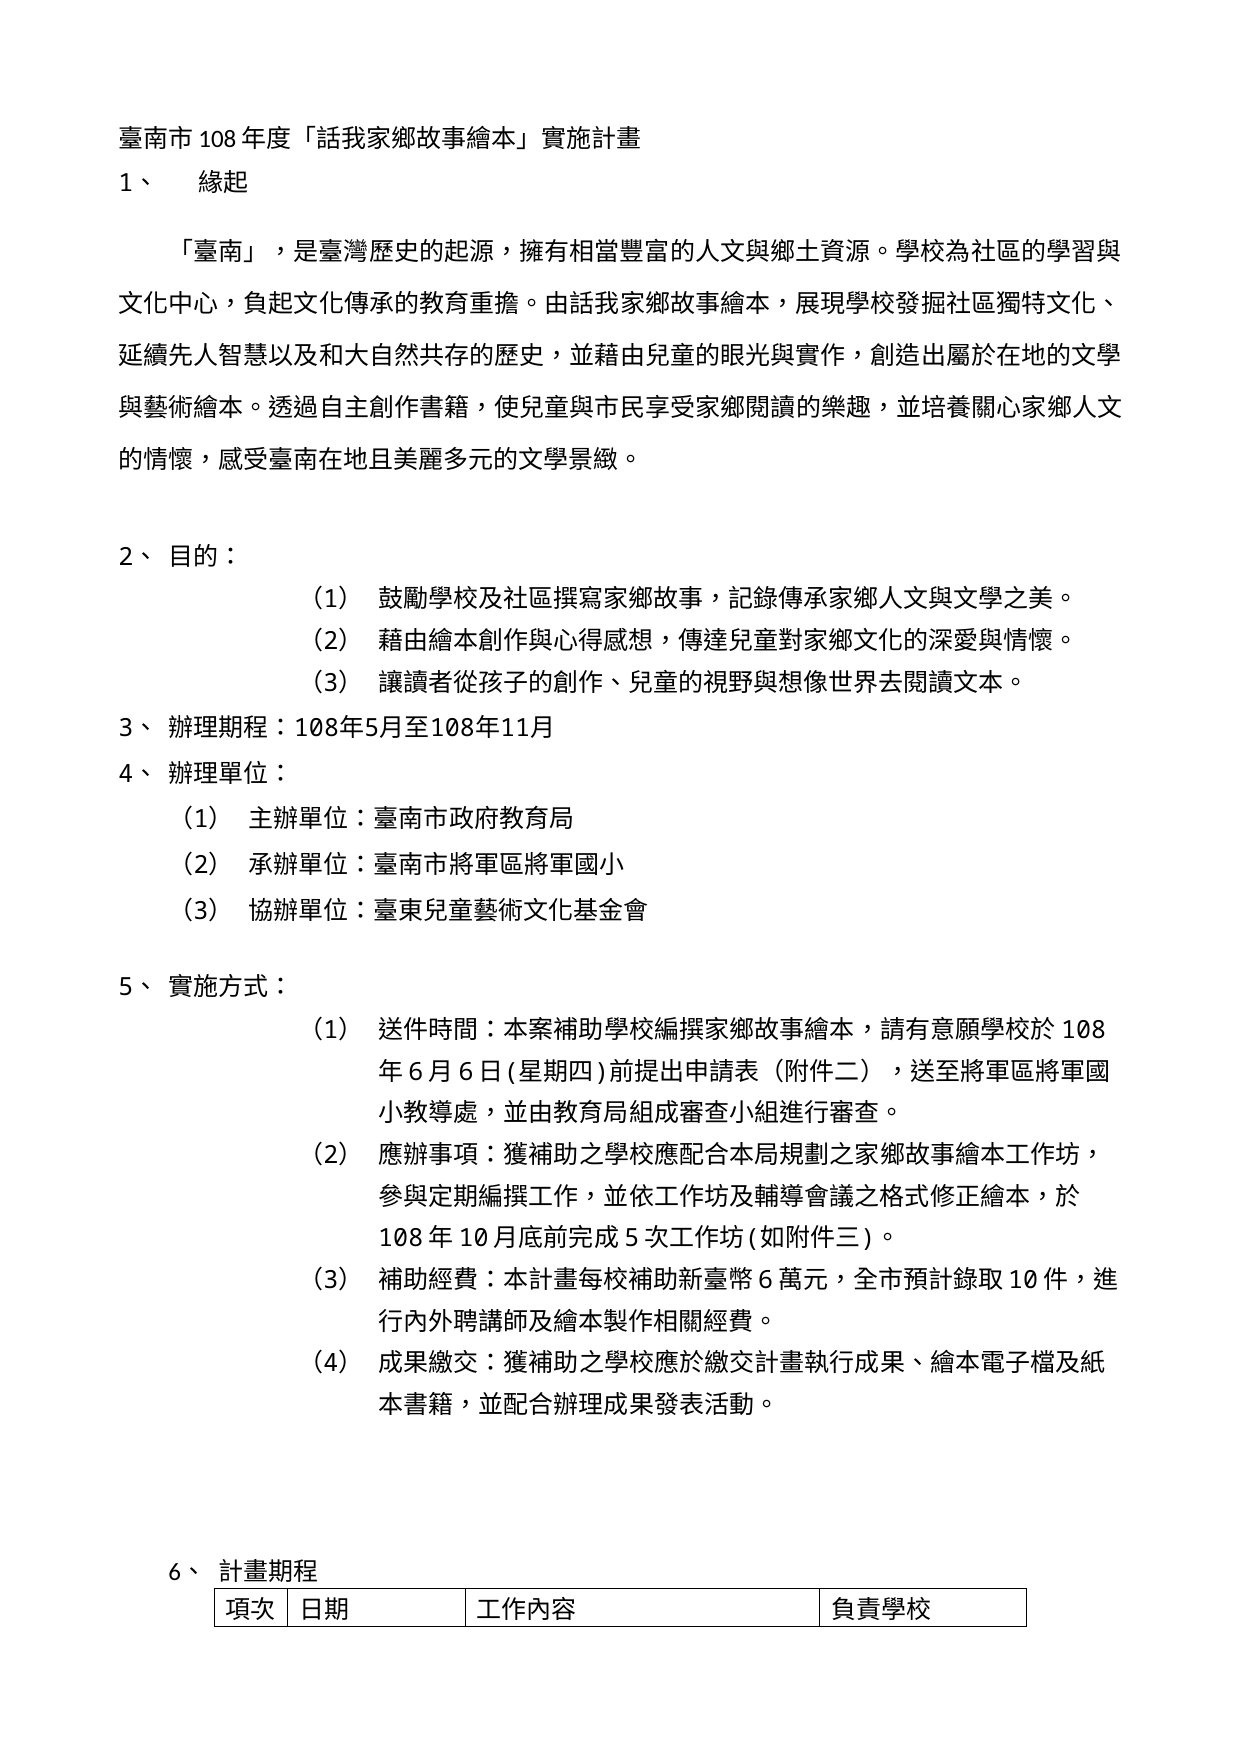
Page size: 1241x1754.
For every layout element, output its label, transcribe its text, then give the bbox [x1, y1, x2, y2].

list 成果繳交：獲補助之學校應於繳交計畫執行成果、繪本電子檔及紙本書籍，並配合辦理成果發表活動。 [298, 1338, 1122, 1422]
table_header 項次 [215, 1589, 287, 1626]
subtitle 協辦單位：臺東兒童藝術文化基金會 [168, 883, 1122, 929]
subtitle 承辦單位：臺南市將軍區將軍國小 [168, 837, 1122, 883]
list 計畫期程 [168, 1547, 1122, 1588]
subtitle 緣起 [118, 154, 1122, 200]
text 臺南市108年度「話我家鄉故事繪本」實施計畫 [118, 118, 1122, 154]
list 讓讀者從孩子的創作、兒童的視野與想像世界去閱讀文本。 [298, 658, 1122, 699]
subtitle 主辦單位：臺南市政府教育局 [168, 791, 1122, 837]
list 應辦事項：獲補助之學校應配合本局規劃之家鄉故事繪本工作坊，參與定期編撰工作，並依工作坊及輔導會議之格式修正繪本，於108年10月底前完成5次工作坊(如附件三)。 [298, 1130, 1122, 1255]
table_header 負責學校 [820, 1589, 1026, 1626]
subtitle 辦理單位： [118, 745, 1122, 791]
table_header 工作內容 [466, 1589, 819, 1626]
list 送件時間：本案補助學校編撰家鄉故事繪本，請有意願學校於108年6月6日(星期四)前提出申請表（附件二），送至將軍區將軍國小教導處，並由教育局組成審查小組進行審查。 [298, 1005, 1122, 1130]
subtitle 實施方式： [118, 959, 1122, 1005]
list 藉由繪本創作與心得感想，傳達兒童對家鄉文化的深愛與情懷。 [298, 616, 1122, 658]
table_header 日期 [288, 1589, 465, 1626]
subtitle 辦理期程：108年5月至108年11月 [118, 699, 1122, 745]
subtitle 目的： [118, 529, 1122, 574]
text 「臺南」，是臺灣歷史的起源，擁有相當豐富的人文與鄉土資源。學校為社區的學習與文化中心，負起文化傳承的教育重擔。由話我家鄉故事繪本，展現學校發掘社區獨特文化、延續先人智慧以及和大自然共存的歷史，並藉由兒童的眼光與實作，創造出屬於在地的文學與藝術繪本。透過自主創作書籍，使兒童與市民享受家鄉閱讀的樂趣，並培養關心家鄉人文的情懷，感受臺南在地且美麗多元的文學景緻。 [118, 219, 1122, 479]
list 補助經費：本計畫每校補助新臺幣6萬元，全市預計錄取10件，進行內外聘講師及繪本製作相關經費。 [298, 1255, 1122, 1338]
list 鼓勵學校及社區撰寫家鄉故事，記錄傳承家鄉人文與文學之美。 [298, 574, 1122, 616]
